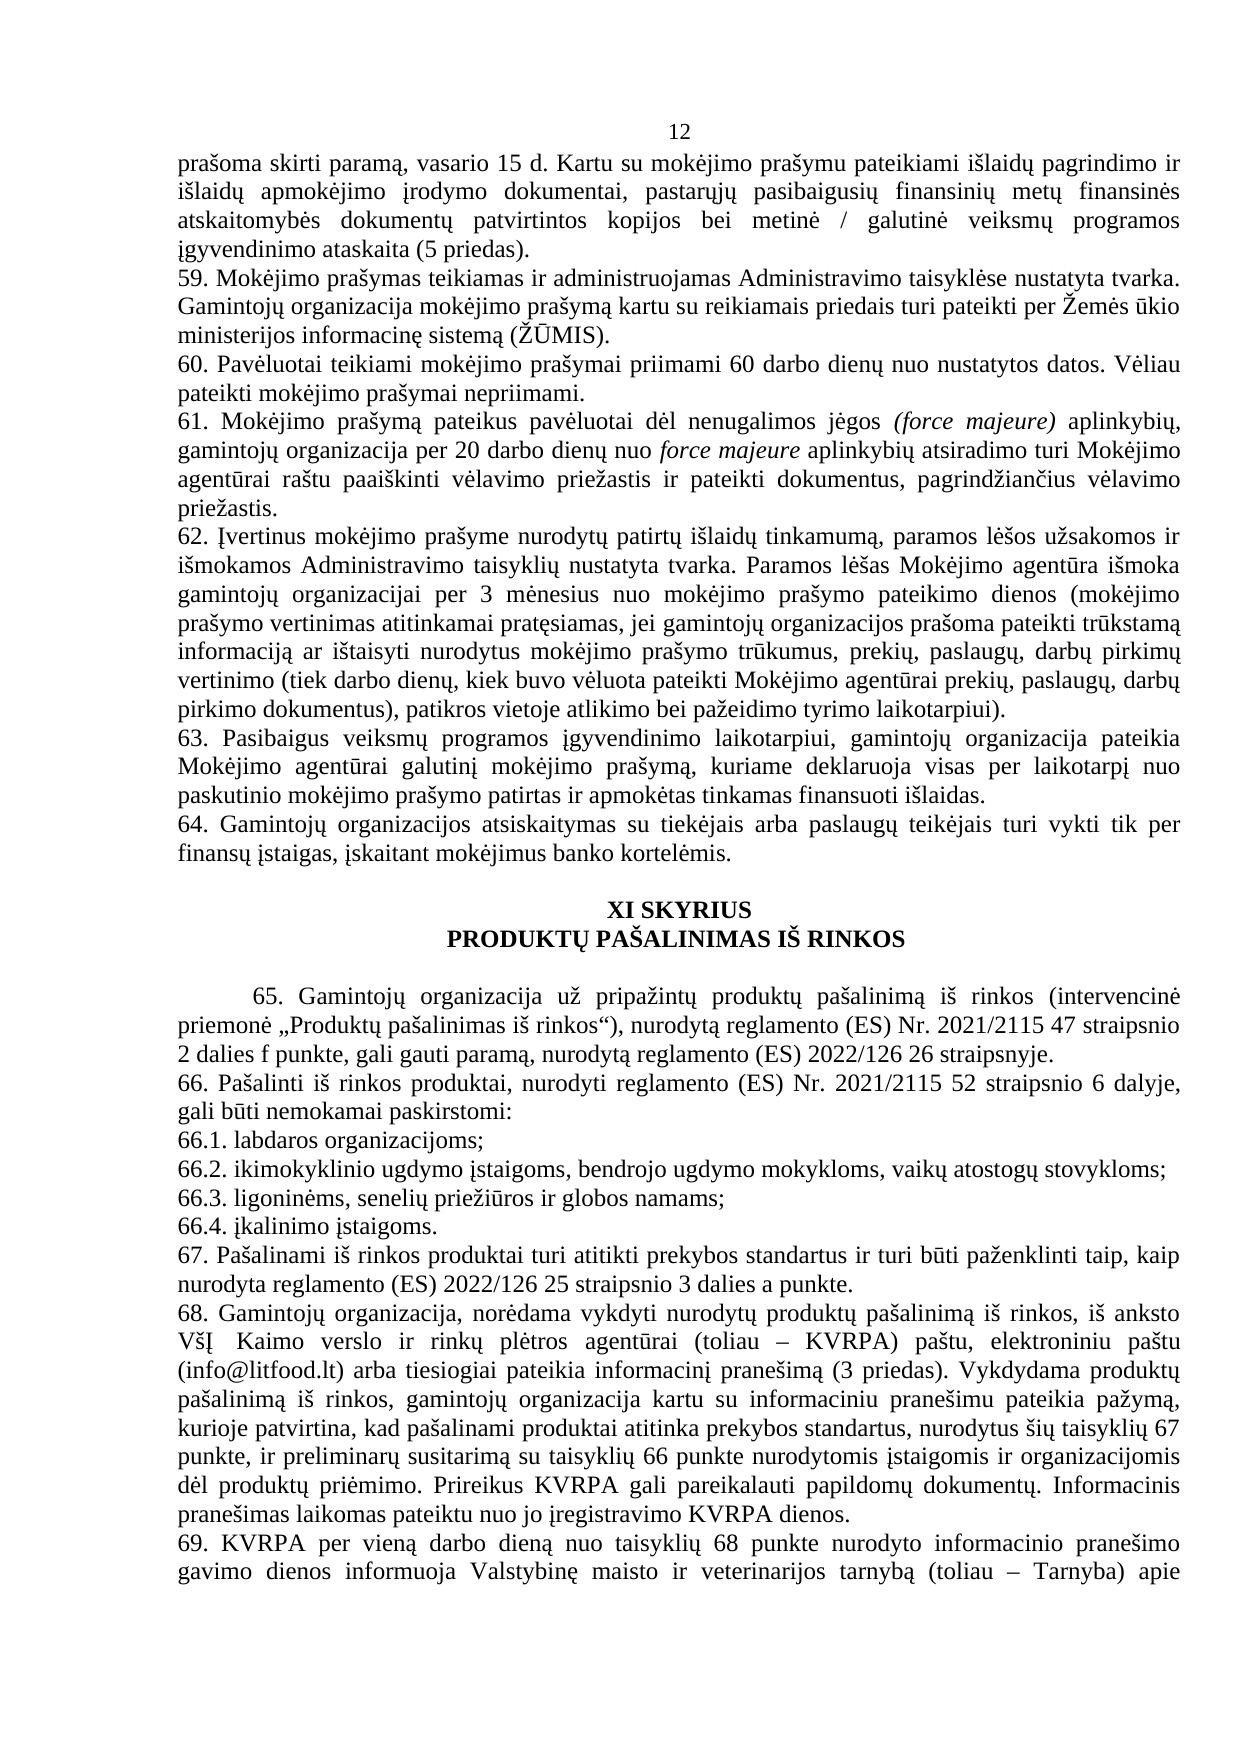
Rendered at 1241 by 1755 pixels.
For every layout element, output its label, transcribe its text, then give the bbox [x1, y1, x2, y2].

text XI SKYRIUS [177, 895, 1181, 924]
text 60. Pavėluotai teikiami mokėjimo prašymai priimami 60 darbo dienų nuo nustatytos datos. Vėliau pateikti mokėjimo prašymai nepriimami. [177, 349, 1181, 406]
text 65. Gamintojų organizacija už pripažintų produktų pašalinimą iš rinkos (intervencinė priemonė „Produktų pašalinimas iš rinkos“), nurodytą reglamento (ES) Nr. 2021/2115 47 straipsnio 2 dalies f punkte, gali gauti paramą, nurodytą reglamento (ES) 2022/126 26 straipsnyje. [177, 981, 1181, 1068]
text 59. Mokėjimo prašymas teikiamas ir administruojamas Administravimo taisyklėse nustatyta tvarka. Gamintojų organizacija mokėjimo prašymą kartu su reikiamais priedais turi pateikti per Žemės ūkio ministerijos informacinę sistemą (ŽŪMIS). [177, 263, 1181, 349]
text PRODUKTŲ PAŠALINIMAS IŠ RINKOS [177, 924, 1181, 953]
text prašoma skirti paramą, vasario 15 d. Kartu su mokėjimo prašymu pateikiami išlaidų pagrindimo ir išlaidų apmokėjimo įrodymo dokumentai, pastarųjų pasibaigusių finansinių metų finansinės atskaitomybės dokumentų patvirtintos kopijos bei metinė / galutinė veiksmų programos įgyvendinimo ataskaita (5 priedas). [177, 148, 1181, 263]
text 66.4. įkalinimo įstaigoms. [177, 1211, 1181, 1240]
text 66.1. labdaros organizacijoms; [177, 1125, 1181, 1154]
text 63. Pasibaigus veiksmų programos įgyvendinimo laikotarpiui, gamintojų organizacija pateikia Mokėjimo agentūrai galutinį mokėjimo prašymą, kuriame deklaruoja visas per laikotarpį nuo paskutinio mokėjimo prašymo patirtas ir apmokėtas tinkamas finansuoti išlaidas. [177, 723, 1181, 809]
text 66. Pašalinti iš rinkos produktai, nurodyti reglamento (ES) Nr. 2021/2115 52 straipsnio 6 dalyje, gali būti nemokamai paskirstomi: [177, 1068, 1181, 1125]
text 69. KVRPA per vieną darbo dieną nuo taisyklių 68 punkte nurodyto informacinio pranešimo gavimo dienos informuoja Valstybinę maisto ir veterinarijos tarnybą (toliau – Tarnyba) apie [177, 1528, 1181, 1585]
text 61. Mokėjimo prašymą pateikus pavėluotai dėl nenugalimos jėgos (force majeure) aplinkybių, gamintojų organizacija per 20 darbo dienų nuo force majeure aplinkybių atsiradimo turi Mokėjimo agentūrai raštu paaiškinti vėlavimo priežastis ir pateikti dokumentus, pagrindžiančius vėlavimo priežastis. [177, 406, 1181, 521]
text 66.2. ikimokyklinio ugdymo įstaigoms, bendrojo ugdymo mokykloms, vaikų atostogų stovykloms; [177, 1154, 1181, 1183]
text 67. Pašalinami iš rinkos produktai turi atitikti prekybos standartus ir turi būti paženklinti taip, kaip nurodyta reglamento (ES) 2022/126 25 straipsnio 3 dalies a punkte. [177, 1240, 1181, 1298]
text 64. Gamintojų organizacijos atsiskaitymas su tiekėjais arba paslaugų teikėjais turi vykti tik per finansų įstaigas, įskaitant mokėjimus banko kortelėmis. [177, 809, 1181, 866]
text 62. Įvertinus mokėjimo prašyme nurodytų patirtų išlaidų tinkamumą, paramos lėšos užsakomos ir išmokamos Administravimo taisyklių nustatyta tvarka. Paramos lėšas Mokėjimo agentūra išmoka gamintojų organizacijai per 3 mėnesius nuo mokėjimo prašymo pateikimo dienos (mokėjimo prašymo vertinimas atitinkamai pratęsiamas, jei gamintojų organizacijos prašoma pateikti trūkstamą informaciją ar ištaisyti nurodytus mokėjimo prašymo trūkumus, prekių, paslaugų, darbų pirkimų vertinimo (tiek darbo dienų, kiek buvo vėluota pateikti Mokėjimo agentūrai prekių, paslaugų, darbų pirkimo dokumentus), patikros vietoje atlikimo bei pažeidimo tyrimo laikotarpiui). [177, 521, 1181, 723]
text 66.3. ligoninėms, senelių priežiūros ir globos namams; [177, 1183, 1181, 1211]
text 68. Gamintojų organizacija, norėdama vykdyti nurodytų produktų pašalinimą iš rinkos, iš anksto VšĮ Kaimo verslo ir rinkų plėtros agentūrai (toliau – KVRPA) paštu, elektroniniu paštu (info@litfood.lt) arba tiesiogiai pateikia informacinį pranešimą (3 priedas). Vykdydama produktų pašalinimą iš rinkos, gamintojų organizacija kartu su informaciniu pranešimu pateikia pažymą, kurioje patvirtina, kad pašalinami produktai atitinka prekybos standartus, nurodytus šių taisyklių 67 punkte, ir preliminarų susitarimą su taisyklių 66 punkte nurodytomis įstaigomis ir organizacijomis dėl produktų priėmimo. Prireikus KVRPA gali pareikalauti papildomų dokumentų. Informacinis pranešimas laikomas pateiktu nuo jo įregistravimo KVRPA dienos. [177, 1298, 1181, 1528]
